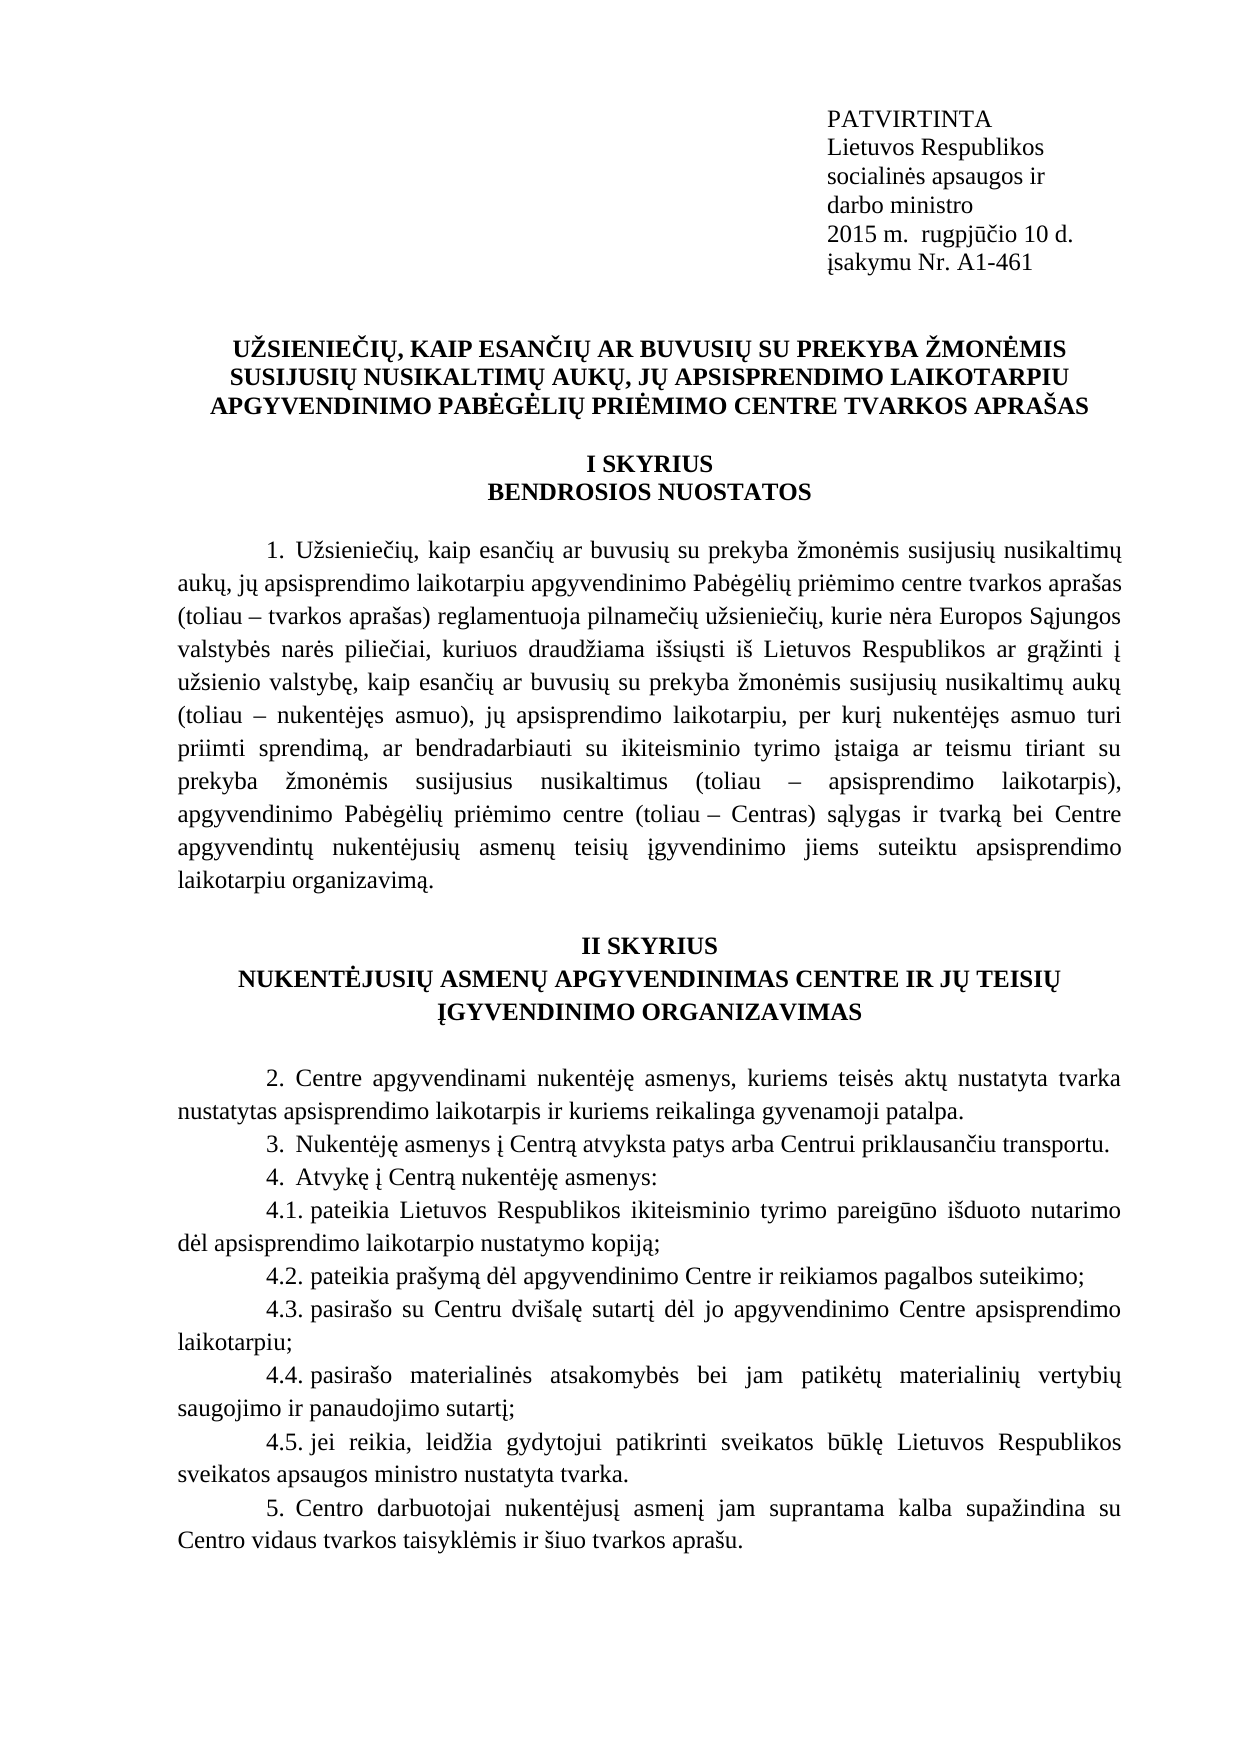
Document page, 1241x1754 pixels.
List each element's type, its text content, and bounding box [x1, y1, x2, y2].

text 4.4. pasirašo materialinės atsakomybės bei jam patikėtų materialinių vertybių saugojimo ir panaudojimo sutartį; [177, 1361, 1122, 1422]
text BENDROSIOS NUOSTATOS [177, 477, 1122, 506]
text NUKENTĖJUSIŲ ASMENŲ APGYVENDINIMAS CENTRE IR JŲ TEISIŲ ĮGYVENDINIMO ORGANIZAVIMAS [177, 964, 1122, 1026]
text 4.1. pateikia Lietuvos Respublikos ikiteisminio tyrimo pareigūno išduoto nutarimo dėl apsisprendimo laikotarpio nustatymo kopiją; [177, 1195, 1122, 1257]
text UŽSIENIEČIŲ, KAIP ESANČIŲ AR BUVUSIŲ SU PREKYBA ŽMONĖMIS SUSIJUSIŲ NUSIKALTIMŲ AUKŲ, JŲ APSISPRENDIMO LAIKOTARPIU APGYVENDINIMO PABĖGĖLIŲ PRIĖMIMO CENTRE TVARKOS APRAŠAS [177, 334, 1122, 420]
text 2. Centre apgyvendinami nukentėję asmenys, kuriems teisės aktų nustatyta tvarka nustatytas apsisprendimo laikotarpis ir kuriems reikalinga gyvenamoji patalpa. [177, 1063, 1122, 1125]
text 2015 m. rugpjūčio 10 d. įsakymu Nr. A1-461 [827, 219, 1107, 276]
text II SKYRIUS [177, 931, 1122, 960]
text 4.5. jei reikia, leidžia gydytojui patikrinti sveikatos būklę Lietuvos Respublikos sveikatos apsaugos ministro nustatyta tvarka. [177, 1427, 1122, 1488]
text 4. Atvykę į Centrą nukentėję asmenys: [177, 1162, 1122, 1191]
text PATVIRTINTA [827, 104, 1107, 132]
text 5. Centro darbuotojai nukentėjusį asmenį jam suprantama kalba supažindina su Centro vidaus tvarkos taisyklėmis ir šiuo tvarkos aprašu. [177, 1493, 1122, 1554]
text I SKYRIUS [177, 449, 1122, 477]
text 4.2. pateikia prašymą dėl apgyvendinimo Centre ir reikiamos pagalbos suteikimo; [177, 1261, 1122, 1290]
text Lietuvos Respublikos socialinės apsaugos ir darbo ministro [827, 132, 1107, 219]
text 1. Užsieniečių, kaip esančių ar buvusių su prekyba žmonėmis susijusių nusikaltimų aukų, jų apsisprendimo laikotarpiu apgyvendinimo Pabėgėlių priėmimo centre tvarkos aprašas (toliau – tvarkos aprašas) reglamentuoja pilnamečių užsieniečių, kurie nėra Europos Sąjungos valstybės narės piliečiai, kuriuos draudžiama išsiųsti iš Lietuvos Respublikos ar grąžinti į užsienio valstybę, kaip esančių ar buvusių su prekyba žmonėmis susijusių nusikaltimų aukų (toliau – nukentėjęs asmuo), jų apsisprendimo laikotarpiu, per kurį nukentėjęs asmuo turi priimti sprendimą, ar bendradarbiauti su ikiteisminio tyrimo įstaiga ar teismu tiriant su prekyba žmonėmis susijusius nusikaltimus (toliau – apsisprendimo laikotarpis), apgyvendinimo Pabėgėlių priėmimo centre (toliau – Centras) sąlygas ir tvarką bei Centre apgyvendintų nukentėjusių asmenų teisių įgyvendinimo jiems suteiktu apsisprendimo laikotarpiu organizavimą. [177, 535, 1122, 894]
text 3. Nukentėję asmenys į Centrą atvyksta patys arba Centrui priklausančiu transportu. [177, 1129, 1122, 1158]
text 4.3. pasirašo su Centru dvišalę sutartį dėl jo apgyvendinimo Centre apsisprendimo laikotarpiu; [177, 1294, 1122, 1356]
